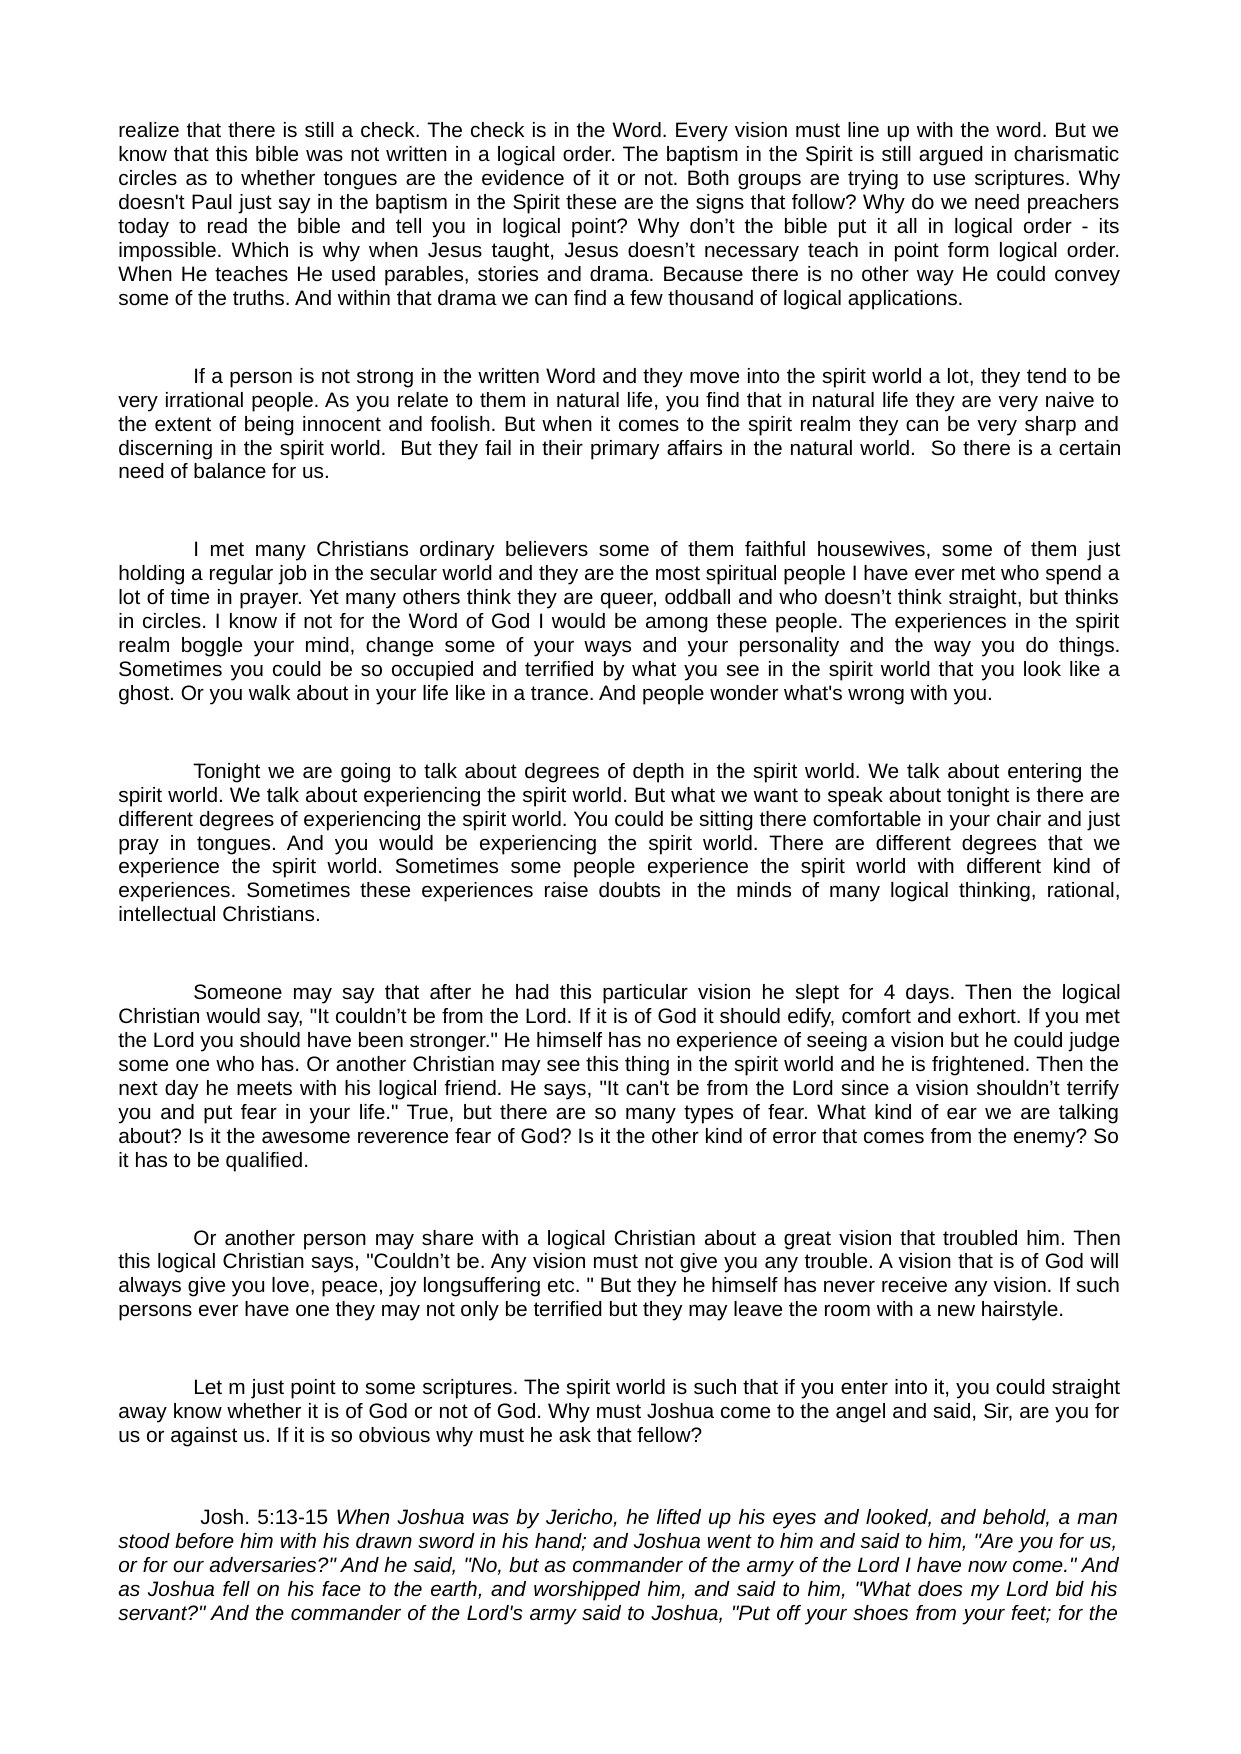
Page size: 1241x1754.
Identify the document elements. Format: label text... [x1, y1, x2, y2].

text realize that there is still a check. The check is in the Word. Every vision must line up with the word. But we know that this bible was not written in a logical order. The baptism in the Spirit is still argued in charismatic circles as to whether tongues are the evidence of it or not. Both groups are trying to use scriptures. Why doesn't Paul just say in the baptism in the Spirit these are the signs that follow? Why do we need preachers today to read the bible and tell you in logical point? Why don’t the bible put it all in logical order - its impossible. Which is why when Jesus taught, Jesus doesn’t necessary teach in point form logical order. When He teaches He used parables, stories and drama. Because there is no other way He could convey some of the truths. And within that drama we can find a few thousand of logical applications. [118, 118, 1122, 310]
text Josh. 5:13-15 When Joshua was by Jericho, he lifted up his eyes and looked, and behold, a man stood before him with his drawn sword in his hand; and Joshua went to him and said to him, "Are you for us, or for our adversaries?" And he said, "No, but as commander of the army of the Lord I have now come." And as Joshua fell on his face to the earth, and worshipped him, and said to him, "What does my Lord bid his servant?" And the commander of the Lord's army said to Joshua, "Put off your shoes from your feet; for the [118, 1501, 1122, 1625]
text Tonight we are going to talk about degrees of depth in the spirit world. We talk about entering the spirit world. We talk about experiencing the spirit world. But what we want to speak about tonight is there are different degrees of experiencing the spirit world. You could be sitting there comfortable in your chair and just pray in tongues. And you would be experiencing the spirit world. There are different degrees that we experience the spirit world. Sometimes some people experience the spirit world with different kind of experiences. Sometimes these experiences raise doubts in the minds of many logical thinking, rational, intellectual Christians. [118, 758, 1122, 926]
text Let m just point to some scriptures. The spirit world is such that if you enter into it, you could straight away know whether it is of God or not of God. Why must Joshua come to the angel and said, Sir, are you for us or against us. If it is so obvious why must he ask that fellow? [118, 1375, 1122, 1447]
text Or another person may share with a logical Christian about a great vision that troubled him. Then this logical Christian says, "Couldn’t be. Any vision must not give you any trouble. A vision that is of God will always give you love, peace, joy longsuffering etc. " But they he himself has never receive any vision. If such persons ever have one they may not only be terrified but they may leave the room with a new hairstyle. [118, 1225, 1122, 1321]
text If a person is not strong in the written Word and they move into the spirit world a lot, they tend to be very irrational people. As you relate to them in natural life, you find that in natural life they are very naive to the extent of being innocent and foolish. But when it comes to the spirit realm they can be very sharp and discerning in the spirit world. But they fail in their primary affairs in the natural world. So there is a certain need of balance for us. [118, 363, 1122, 483]
text I met many Christians ordinary believers some of them faithful housewives, some of them just holding a regular job in the secular world and they are the most spiritual people I have ever met who spend a lot of time in prayer. Yet many others think they are queer, oddball and who doesn’t think straight, but thinks in circles. I know if not for the Word of God I would be among these people. The experiences in the spirit realm boggle your mind, change some of your ways and your personality and the way you do things. Sometimes you could be so occupied and terrified by what you see in the spirit world that you look like a ghost. Or you walk about in your life like in a trance. And people wonder what's wrong with you. [118, 537, 1122, 705]
text Someone may say that after he had this particular vision he slept for 4 days. Then the logical Christian would say, "It couldn’t be from the Lord. If it is of God it should edify, comfort and exhort. If you met the Lord you should have been stronger." He himself has no experience of seeing a vision but he could judge some one who has. Or another Christian may see this thing in the spirit world and he is frightened. Then the next day he meets with his logical friend. He says, "It can't be from the Lord since a vision shouldn’t terrify you and put fear in your life." True, but there are so many types of fear. What kind of ear we are talking about? Is it the awesome reverence fear of God? Is it the other kind of error that comes from the enemy? So it has to be qualified. [118, 980, 1122, 1172]
